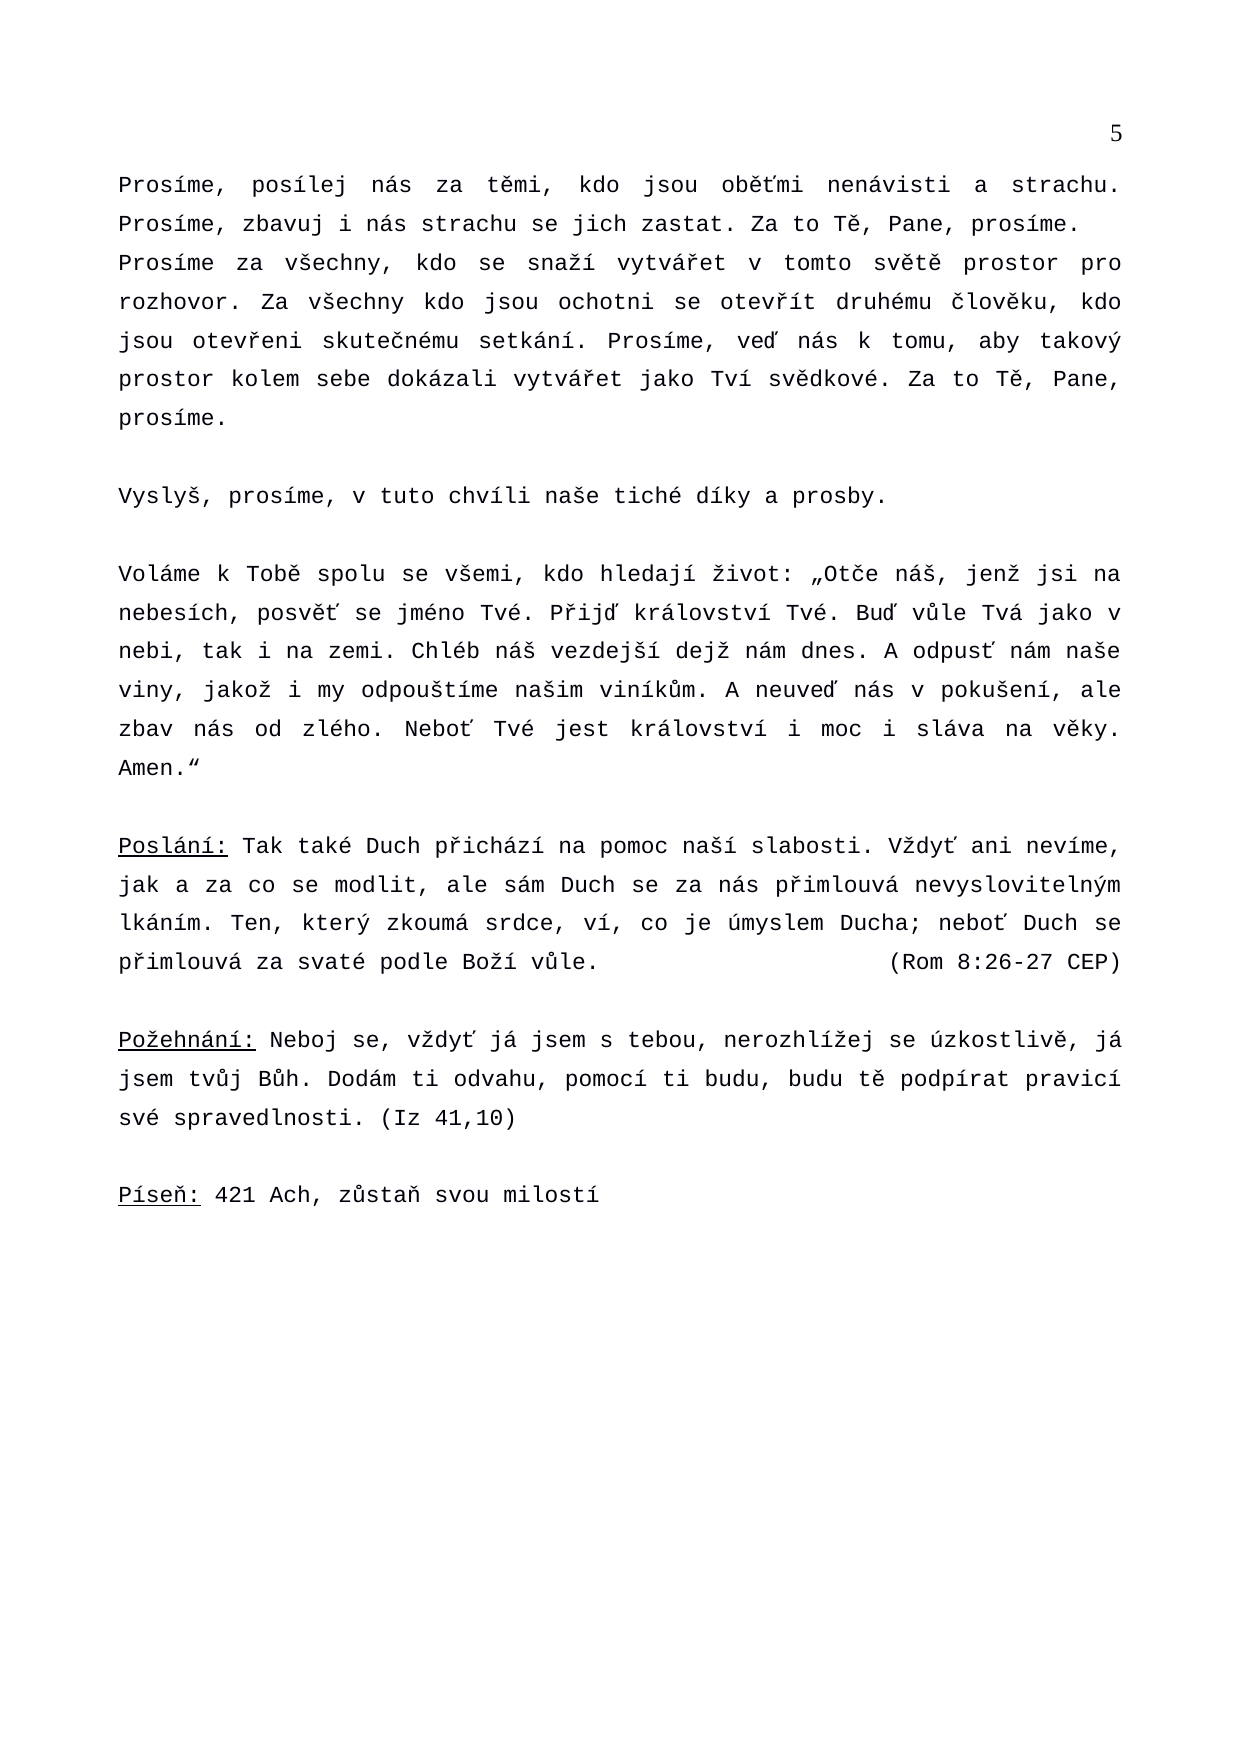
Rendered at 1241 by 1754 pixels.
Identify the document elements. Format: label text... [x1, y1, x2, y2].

text Vyslyš, prosíme, v tuto chvíli naše tiché díky a prosby. [118, 484, 1122, 510]
text Poslání: Tak také Duch přichází na pomoc naší slabosti. Vždyť ani nevíme, jak a za co se modlit, ale sám Duch se za nás přimlouvá nevyslovitelným lkáním. Ten, který zkoumá srdce, ví, co je úmyslem Ducha; neboť Duch se přimlouvá za svaté podle Boží vůle. (Rom 8:26-27 CEP) [118, 834, 1122, 977]
text Prosíme za všechny, kdo se snaží vytvářet v tomto světě prostor pro rozhovor. Za všechny kdo jsou ochotni se otevřít druhému člověku, kdo jsou otevřeni skutečnému setkání. Prosíme, veď nás k tomu, aby takový prostor kolem sebe dokázali vytvářet jako Tví svědkové. Za to Tě, Pane, prosíme. [118, 251, 1122, 433]
text Požehnání: Neboj se, vždyť já jsem s tebou, nerozhlížej se úzkostlivě, já jsem tvůj Bůh. Dodám ti odvahu, pomocí ti budu, budu tě podpírat pravicí své spravedlnosti. (Iz 41,10) [118, 1028, 1122, 1132]
text Píseň: 421 Ach, zůstaň svou milostí [118, 1184, 1122, 1210]
text Voláme k Tobě spolu se všemi, kdo hledají život: „Otče náš, jenž jsi na nebesích, posvěť se jméno Tvé. Přijď království Tvé. Buď vůle Tvá jako v nebi, tak i na zemi. Chléb náš vezdejší dejž nám dnes. A odpusť nám naše viny, jakož i my odpouštíme našim viníkům. A neuveď nás v pokušení, ale zbav nás od zlého. Neboť Tvé jest království i moc i sláva na věky. Amen.“ [118, 562, 1122, 782]
text Prosíme, posílej nás za těmi, kdo jsou oběťmi nenávisti a strachu. Prosíme, zbavuj i nás strachu se jich zastat. Za to Tě, Pane, prosíme. [118, 173, 1122, 238]
